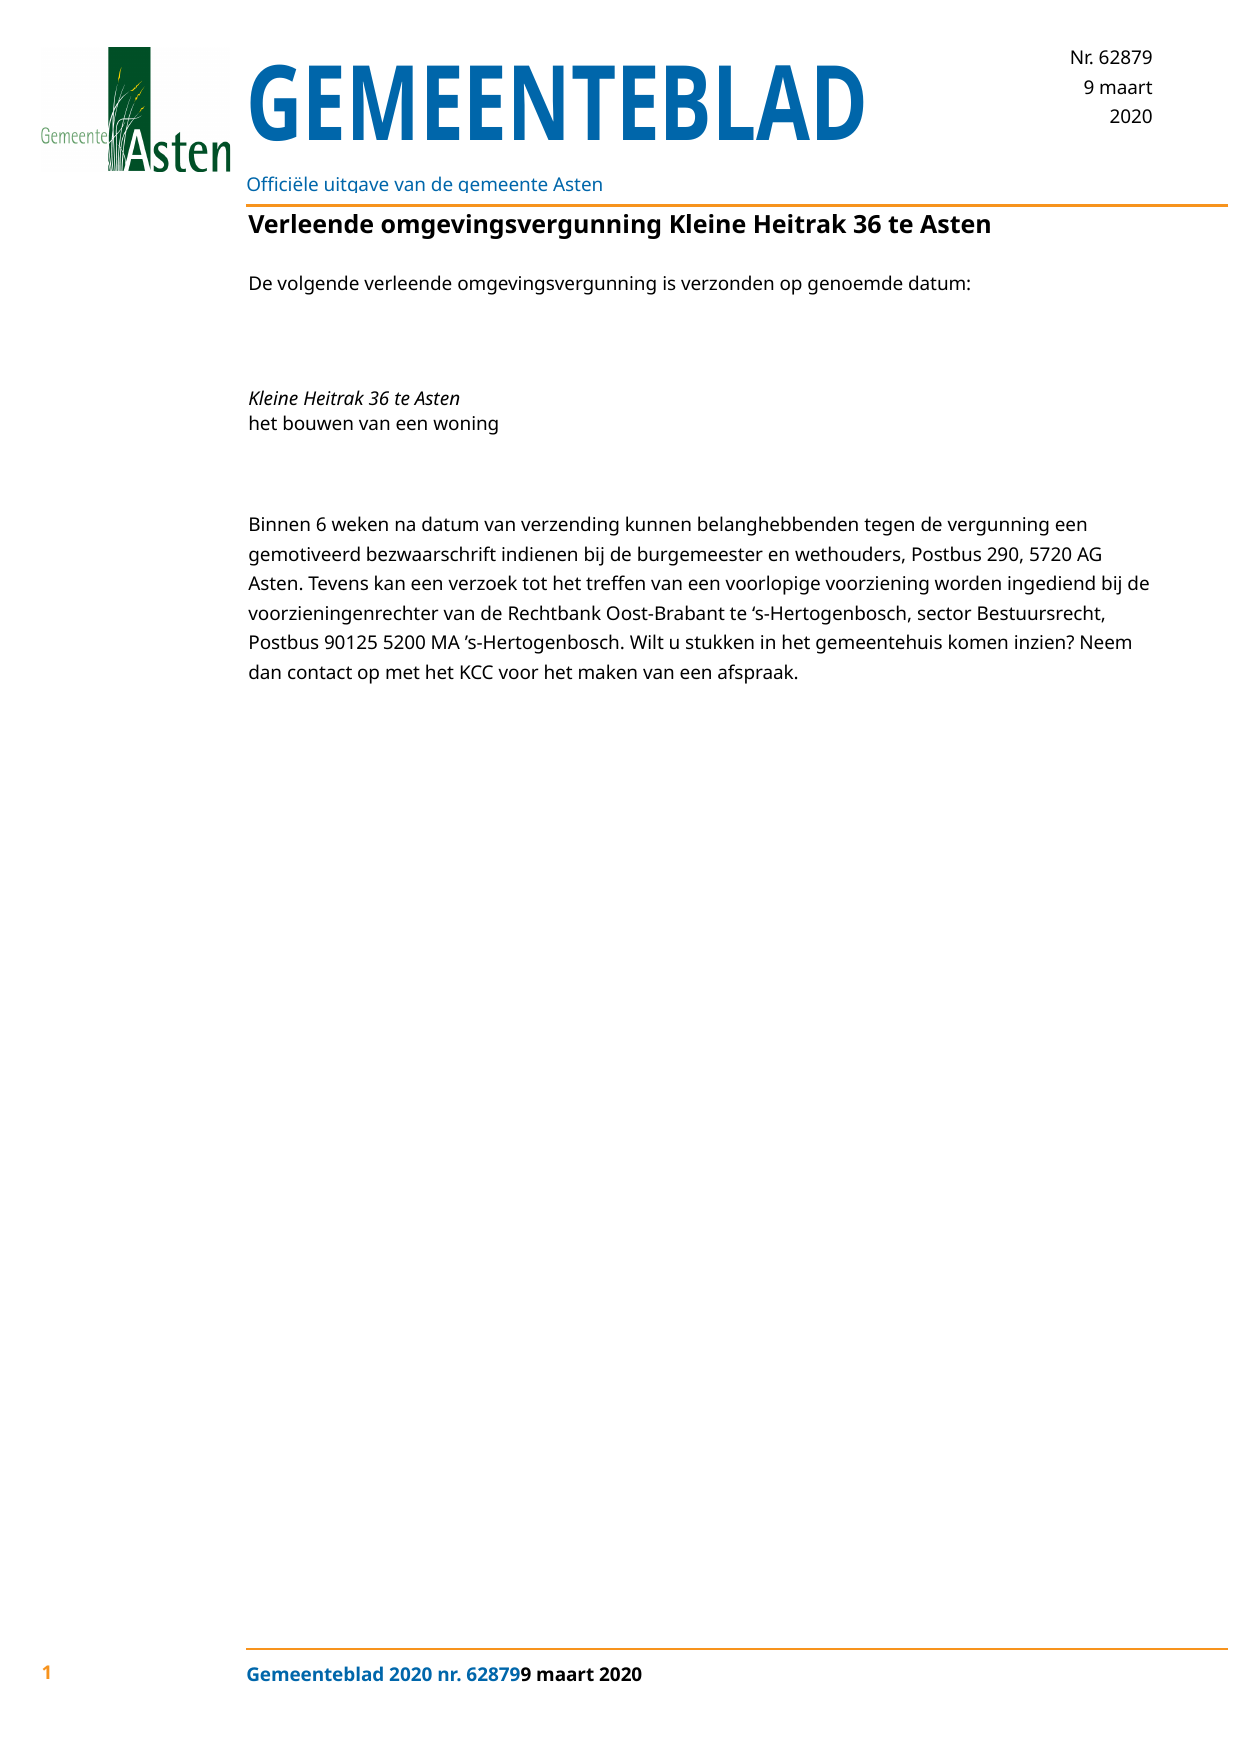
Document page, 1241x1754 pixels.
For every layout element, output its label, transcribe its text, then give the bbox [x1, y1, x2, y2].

text Kleine Heitrak 36 te Asten [248, 385, 1152, 410]
text Binnen 6 weken na datum van verzending kunnen belanghebbenden tegen de vergunning een gemotiveerd bezwaarschrift indienen bij de burgemeester en wethouders, Postbus 290, 5720 AG Asten. Tevens kan een verzoek tot het treffen van een voorlopige voorziening worden ingediend bij de voorzieningenrechter van de Rechtbank Oost-Brabant te ‘s-Hertogenbosch, sector Bestuursrecht, Postbus 90125 5200 MA ’s-Hertogenbosch. Wilt u stukken in het gemeentehuis komen inzien? Neem dan contact op met het KCC voor het maken van een afspraak. [248, 511, 1152, 685]
picture [41, 47, 231, 172]
text het bouwen van een woning [248, 410, 1152, 436]
text Verleende omgevingsvergunning Kleine Heitrak 36 te Asten [248, 207, 1152, 241]
text De volgende verleende omgevingsvergunning is verzonden op genoemde datum: [248, 270, 1152, 296]
